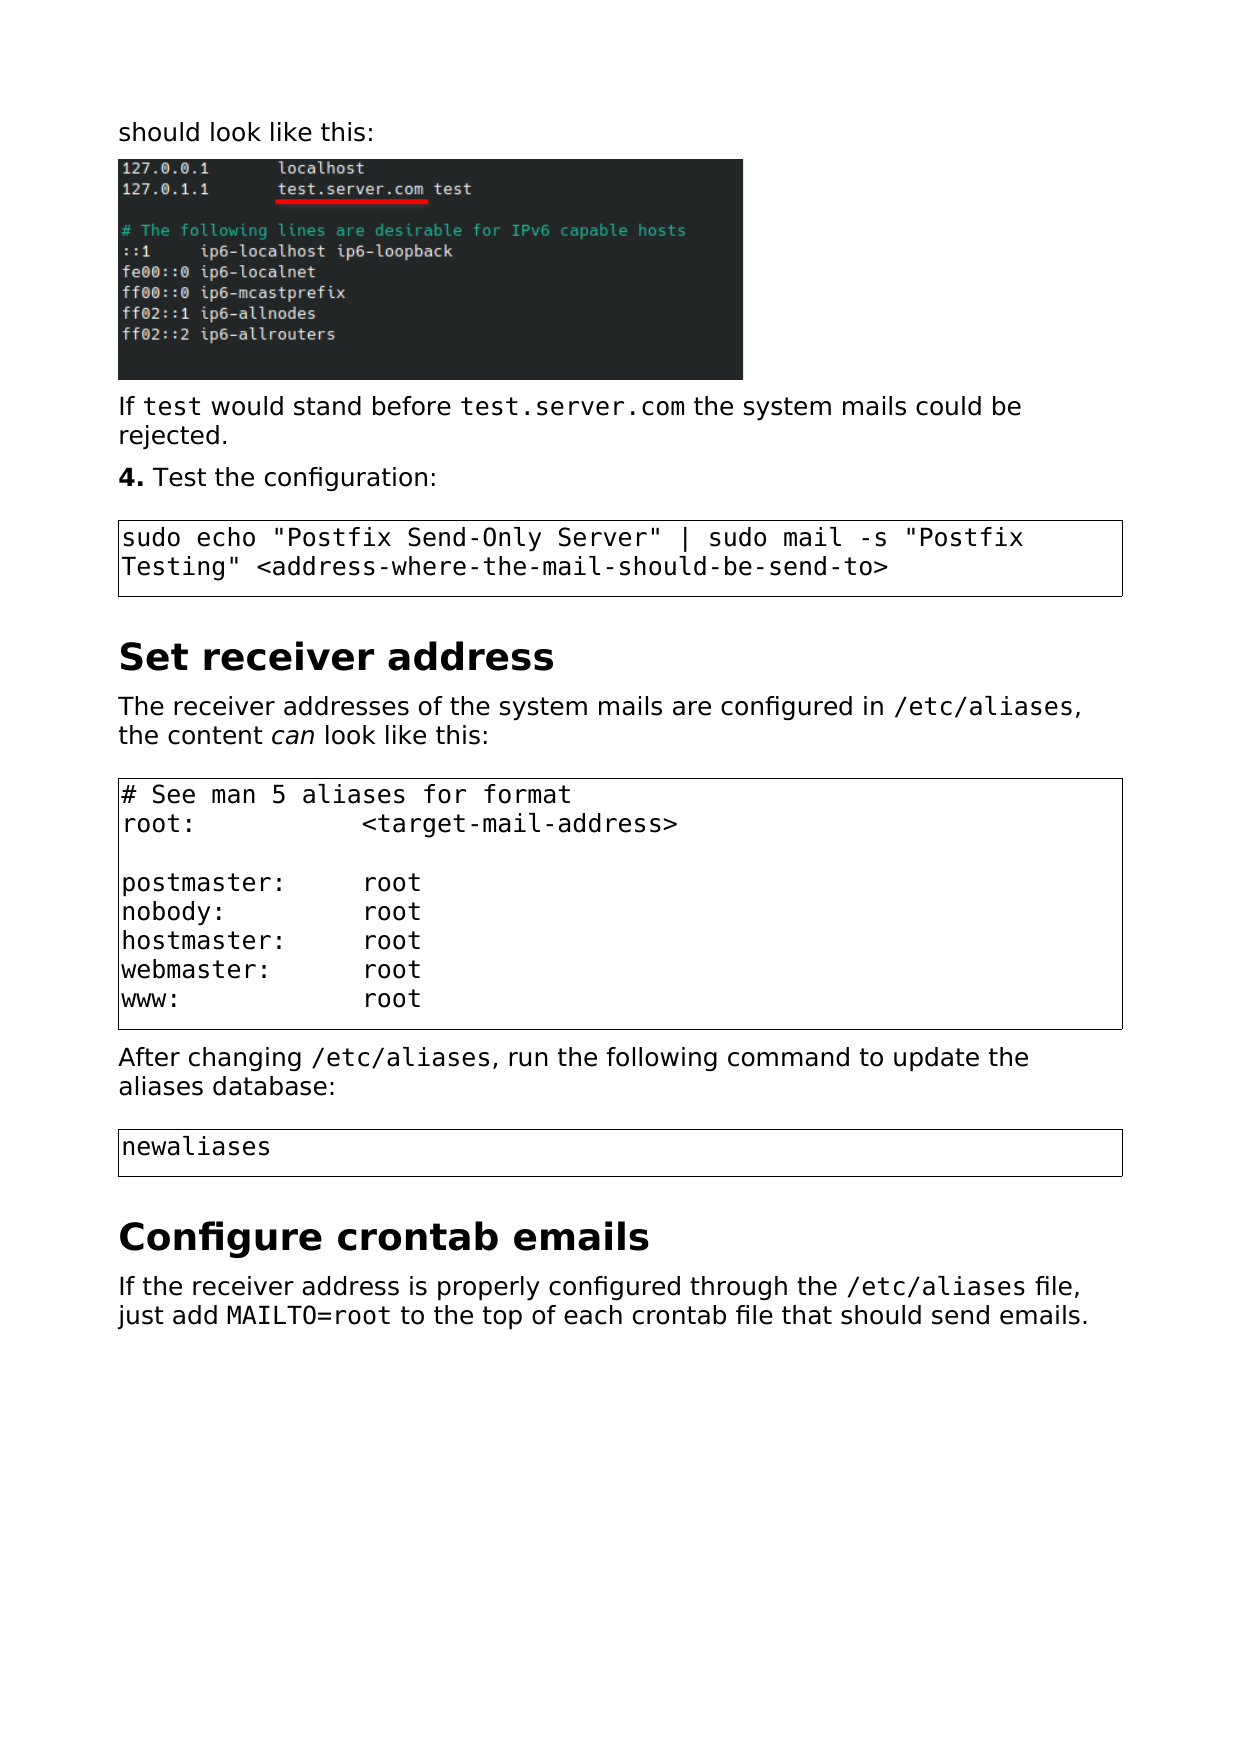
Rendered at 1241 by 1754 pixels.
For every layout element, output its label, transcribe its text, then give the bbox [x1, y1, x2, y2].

table_header newaliases [119, 1130, 1122, 1176]
table_header # See man 5 aliases for format root: <target-mail-address> postmaster: root nobody: root hostmaster: root webmaster: root www: root [119, 779, 1122, 1028]
text If the receiver address is properly configured through the /etc/aliases file, just add MAILTO=root to the top of each crontab file that should send emails. [118, 1272, 1122, 1330]
text The receiver addresses of the system mails are configured in /etc/aliases, the content can look like this: [118, 692, 1122, 750]
table_header sudo echo "Postfix Send-Only Server" | sudo mail -s "Postfix Testing" <address-where-the-mail-should-be-send-to> [119, 521, 1122, 596]
text After changing /etc/aliases, run the following command to update the aliases database: [118, 1043, 1122, 1102]
text should look like this: [118, 118, 1122, 147]
subtitle Set receiver address [118, 636, 1122, 679]
text 4. Test the configuration: [118, 463, 1122, 492]
subtitle Configure crontab emails [118, 1216, 1122, 1259]
picture [118, 159, 744, 380]
text If test would stand before test.server.com the system mails could be rejected. [118, 392, 1122, 451]
